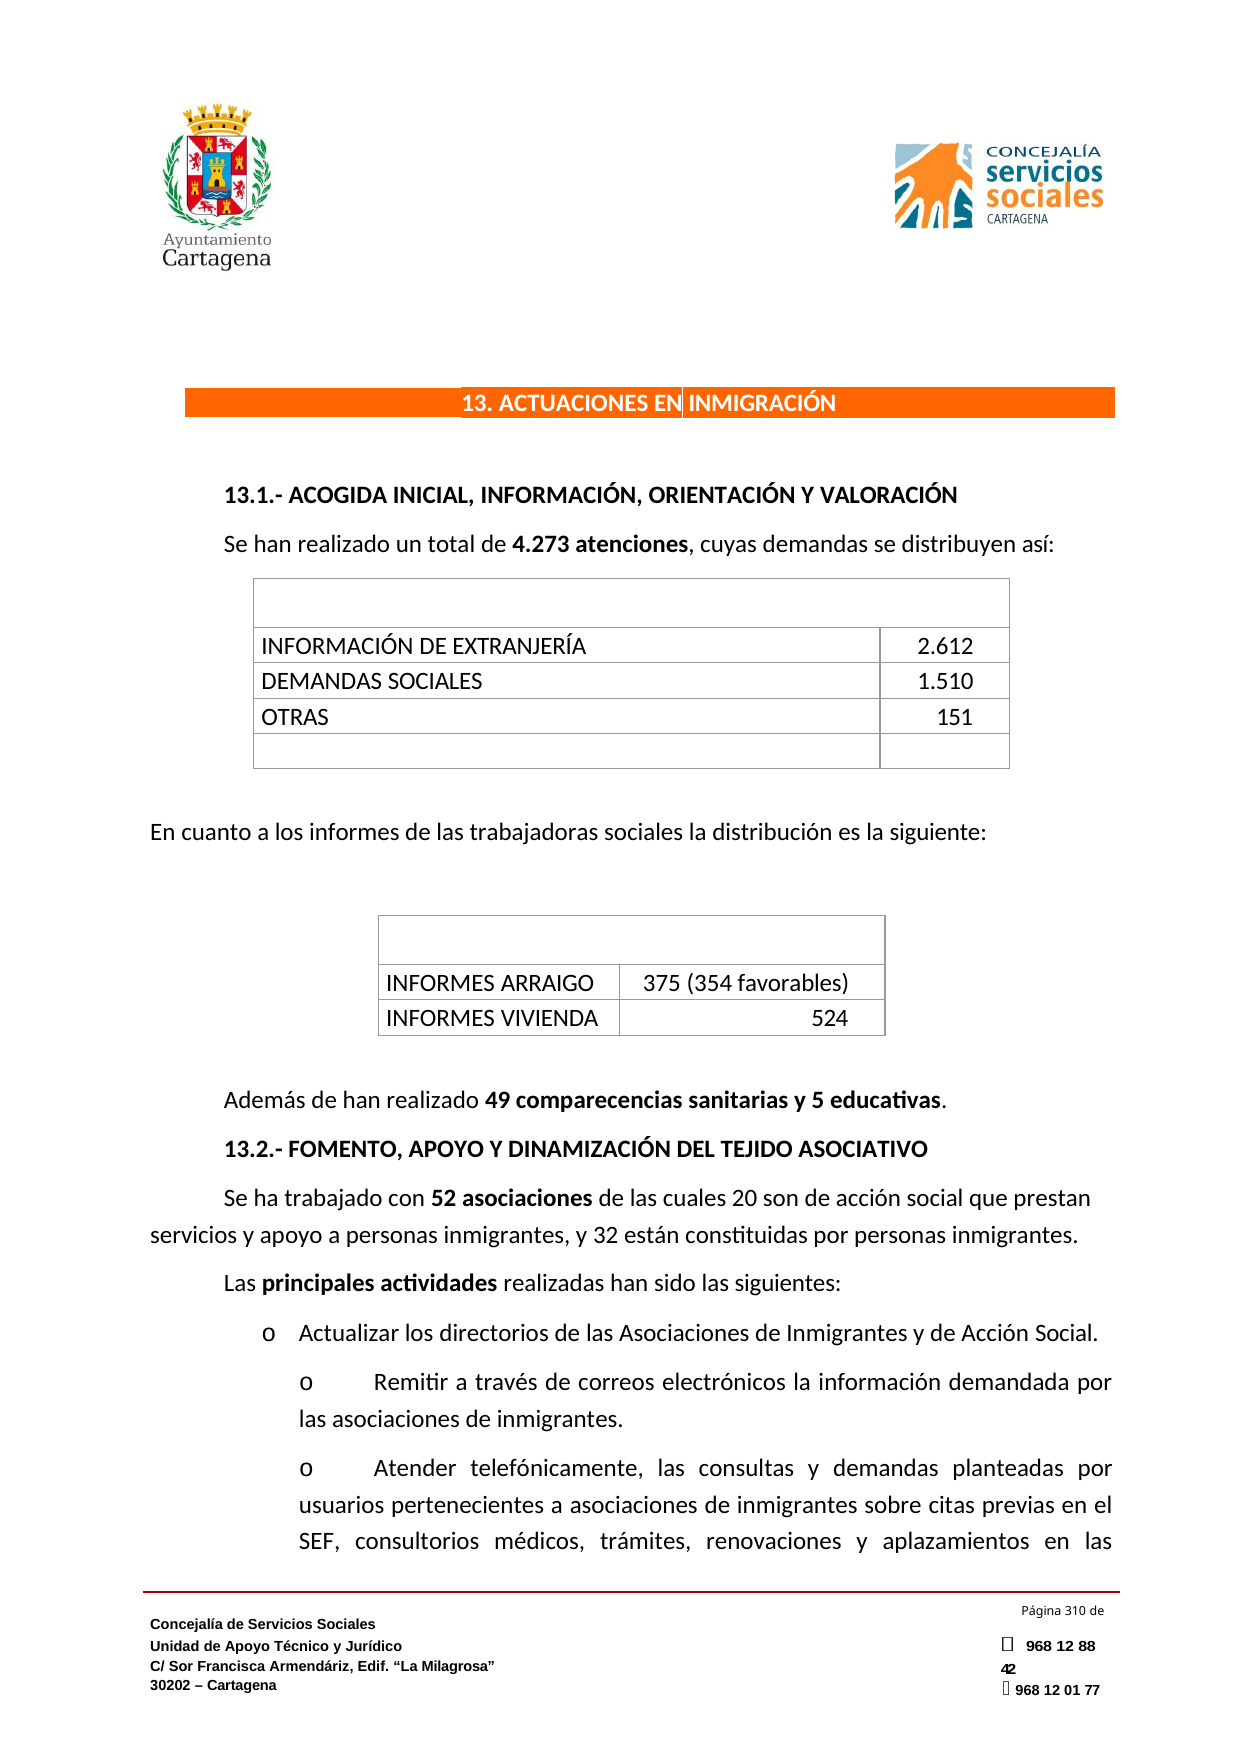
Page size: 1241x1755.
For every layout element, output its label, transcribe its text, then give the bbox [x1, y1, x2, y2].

subtitle 13. ACTUACIONES EN INMIGRACIÓN [184, 387, 1152, 418]
table_header DEMANDAS [254, 579, 1009, 627]
text 13.1.- ACOGIDA INICIAL, INFORMACIÓN, ORIENTACIÓN Y VALORACIÓN [224, 479, 1152, 510]
table_cell INFORMES ARRAIGO [379, 965, 619, 999]
table_cell 2.612 [881, 628, 1009, 662]
table_cell OTRAS [254, 699, 879, 733]
list Atender telefónicamente, las consultas y demandas planteadas por usuarios pertenecientes a asociaciones de inmigrantes sobre citas previas en el SEF, consultorios médicos, trámites, renovaciones y aplazamientos en las [299, 1452, 1113, 1555]
table_cell INFORMACIÓN DE EXTRANJERÍA [254, 628, 879, 662]
list Actualizar los directorios de las Asociaciones de Inmigrantes y de Acción Social. [261, 1317, 1152, 1349]
text Además de han realizado 49 comparecencias sanitarias y 5 educativas. 13.2.- FOMENTO, APOYO Y DINAMIZACIÓN DEL TEJIDO ASOCIATIVO [224, 1085, 948, 1164]
table_cell 375 (354 favorables) [620, 965, 884, 999]
list Remitir a través de correos electrónicos la información demandada por las asociaciones de inmigrantes. [299, 1366, 1113, 1433]
text Las principales actividades realizadas han sido las siguientes: [224, 1268, 1152, 1298]
table_cell 151 [881, 699, 1009, 733]
table_cell 524 [620, 1000, 884, 1034]
table_header INFORMES [379, 916, 884, 964]
table_cell INFORMES VIVIENDA [379, 1000, 619, 1034]
text Se han realizado un total de 4.273 atenciones, cuyas demandas se distribuyen así: [224, 528, 1152, 559]
table_cell 1.510 [881, 663, 1009, 697]
table_cell DEMANDAS SOCIALES [254, 663, 879, 697]
table_cell 4.273 [881, 734, 1009, 768]
text En cuanto a los informes de las trabajadoras sociales la distribución es la siguiente: [150, 816, 1152, 847]
table_cell TOTAL [254, 734, 879, 768]
text Se ha trabajado con 52 asociaciones de las cuales 20 son de acción social que prestan servicios y apoyo a personas inmigrantes, y 32 están constituidas por personas inmigrantes. [150, 1182, 1152, 1249]
